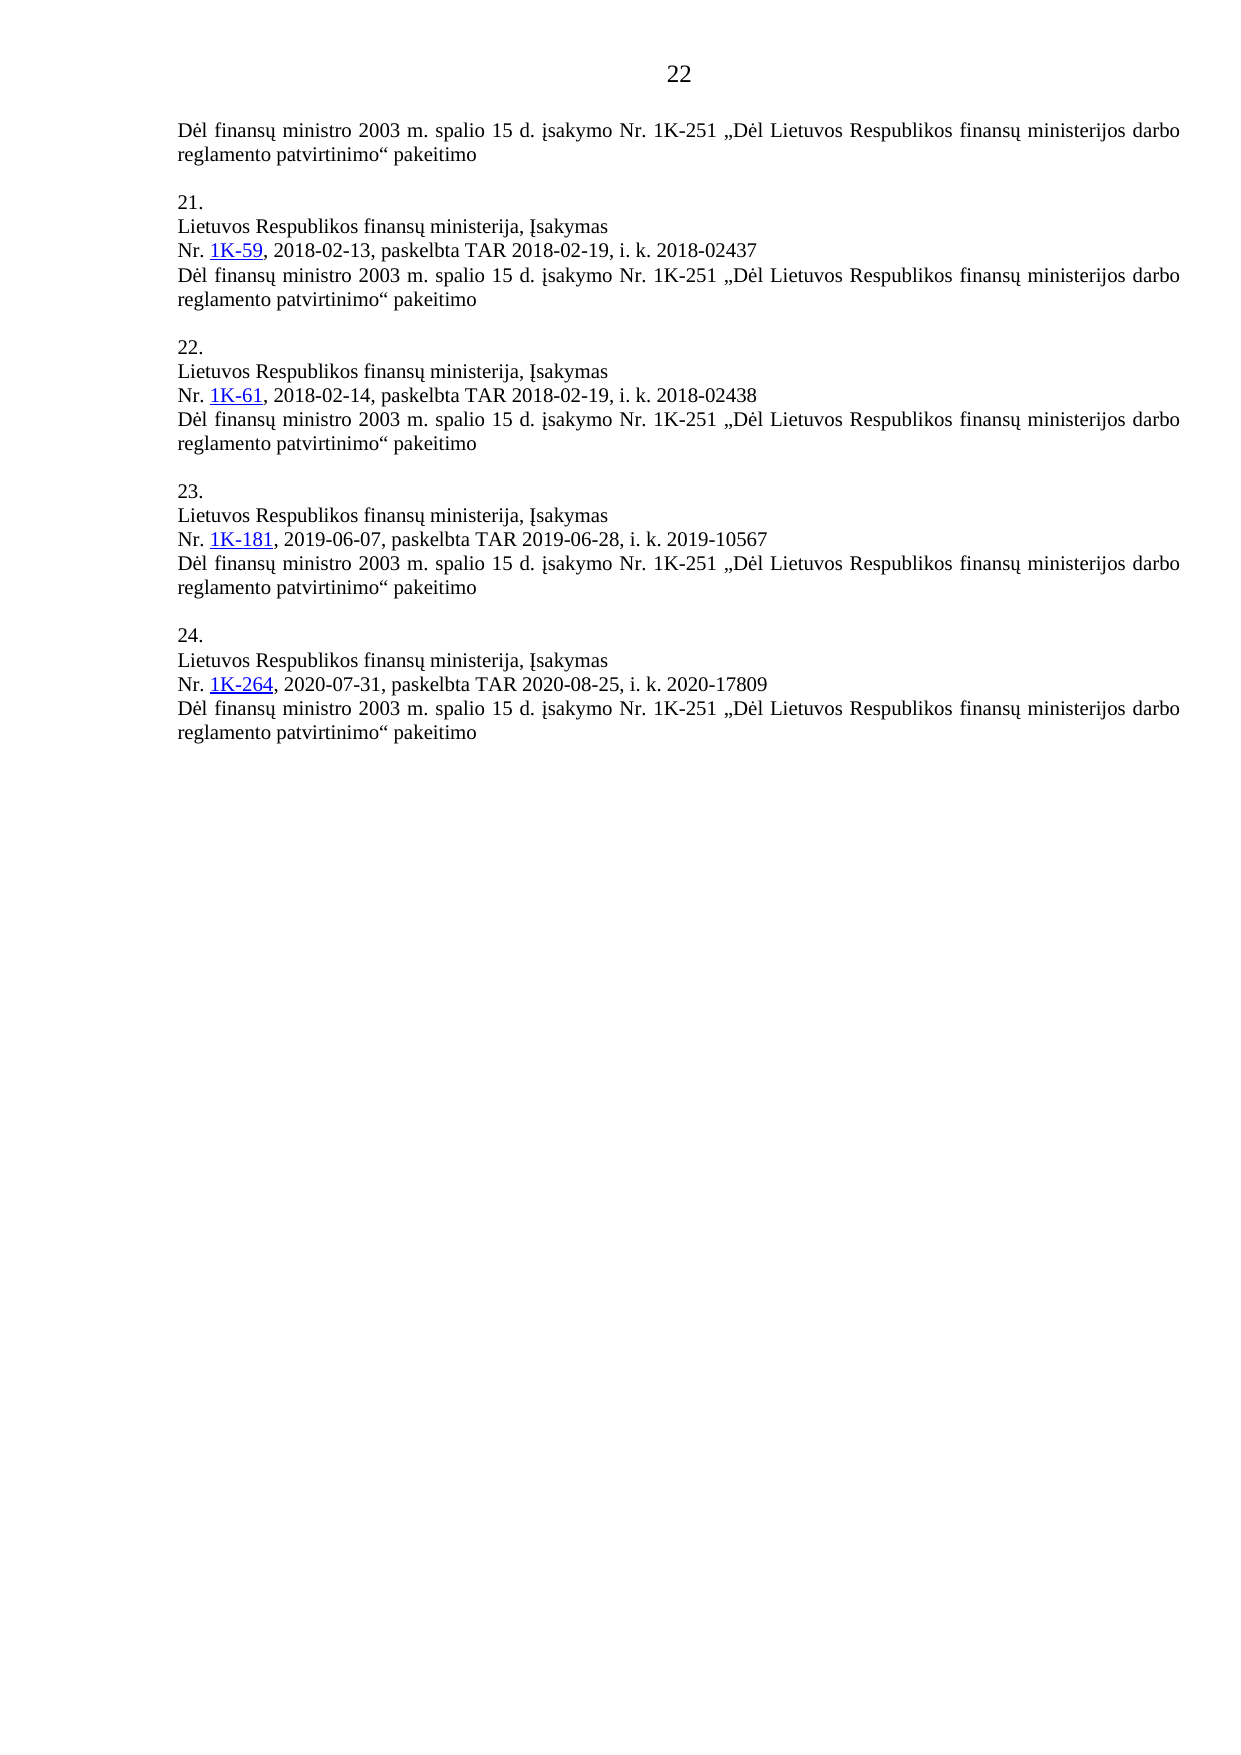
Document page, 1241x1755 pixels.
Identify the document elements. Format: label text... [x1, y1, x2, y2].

text Nr. 1K-59, 2018-02-13, paskelbta TAR 2018-02-19, i. k. 2018-02437 [177, 238, 1181, 262]
text 24. [177, 623, 1181, 647]
text Lietuvos Respublikos finansų ministerija, Įsakymas [177, 214, 1181, 238]
text Lietuvos Respublikos finansų ministerija, Įsakymas [177, 647, 1181, 672]
text 23. [177, 479, 1181, 503]
text Dėl finansų ministro 2003 m. spalio 15 d. įsakymo Nr. 1K-251 „Dėl Lietuvos Respublikos finansų ministerijos darbo reglamento patvirtinimo“ pakeitimo [177, 118, 1181, 166]
text Nr. 1K-264, 2020-07-31, paskelbta TAR 2020-08-25, i. k. 2020-17809 [177, 672, 1181, 696]
text Nr. 1K-61, 2018-02-14, paskelbta TAR 2018-02-19, i. k. 2018-02438 [177, 383, 1181, 407]
text Dėl finansų ministro 2003 m. spalio 15 d. įsakymo Nr. 1K-251 „Dėl Lietuvos Respublikos finansų ministerijos darbo reglamento patvirtinimo“ pakeitimo [177, 407, 1181, 455]
text 22. [177, 335, 1181, 359]
text 21. [177, 190, 1181, 214]
text Lietuvos Respublikos finansų ministerija, Įsakymas [177, 359, 1181, 383]
text Dėl finansų ministro 2003 m. spalio 15 d. įsakymo Nr. 1K-251 „Dėl Lietuvos Respublikos finansų ministerijos darbo reglamento patvirtinimo“ pakeitimo [177, 262, 1181, 311]
text Dėl finansų ministro 2003 m. spalio 15 d. įsakymo Nr. 1K-251 „Dėl Lietuvos Respublikos finansų ministerijos darbo reglamento patvirtinimo“ pakeitimo [177, 696, 1181, 744]
text Nr. 1K-181, 2019-06-07, paskelbta TAR 2019-06-28, i. k. 2019-10567 [177, 527, 1181, 551]
text Dėl finansų ministro 2003 m. spalio 15 d. įsakymo Nr. 1K-251 „Dėl Lietuvos Respublikos finansų ministerijos darbo reglamento patvirtinimo“ pakeitimo [177, 551, 1181, 599]
text Lietuvos Respublikos finansų ministerija, Įsakymas [177, 503, 1181, 527]
